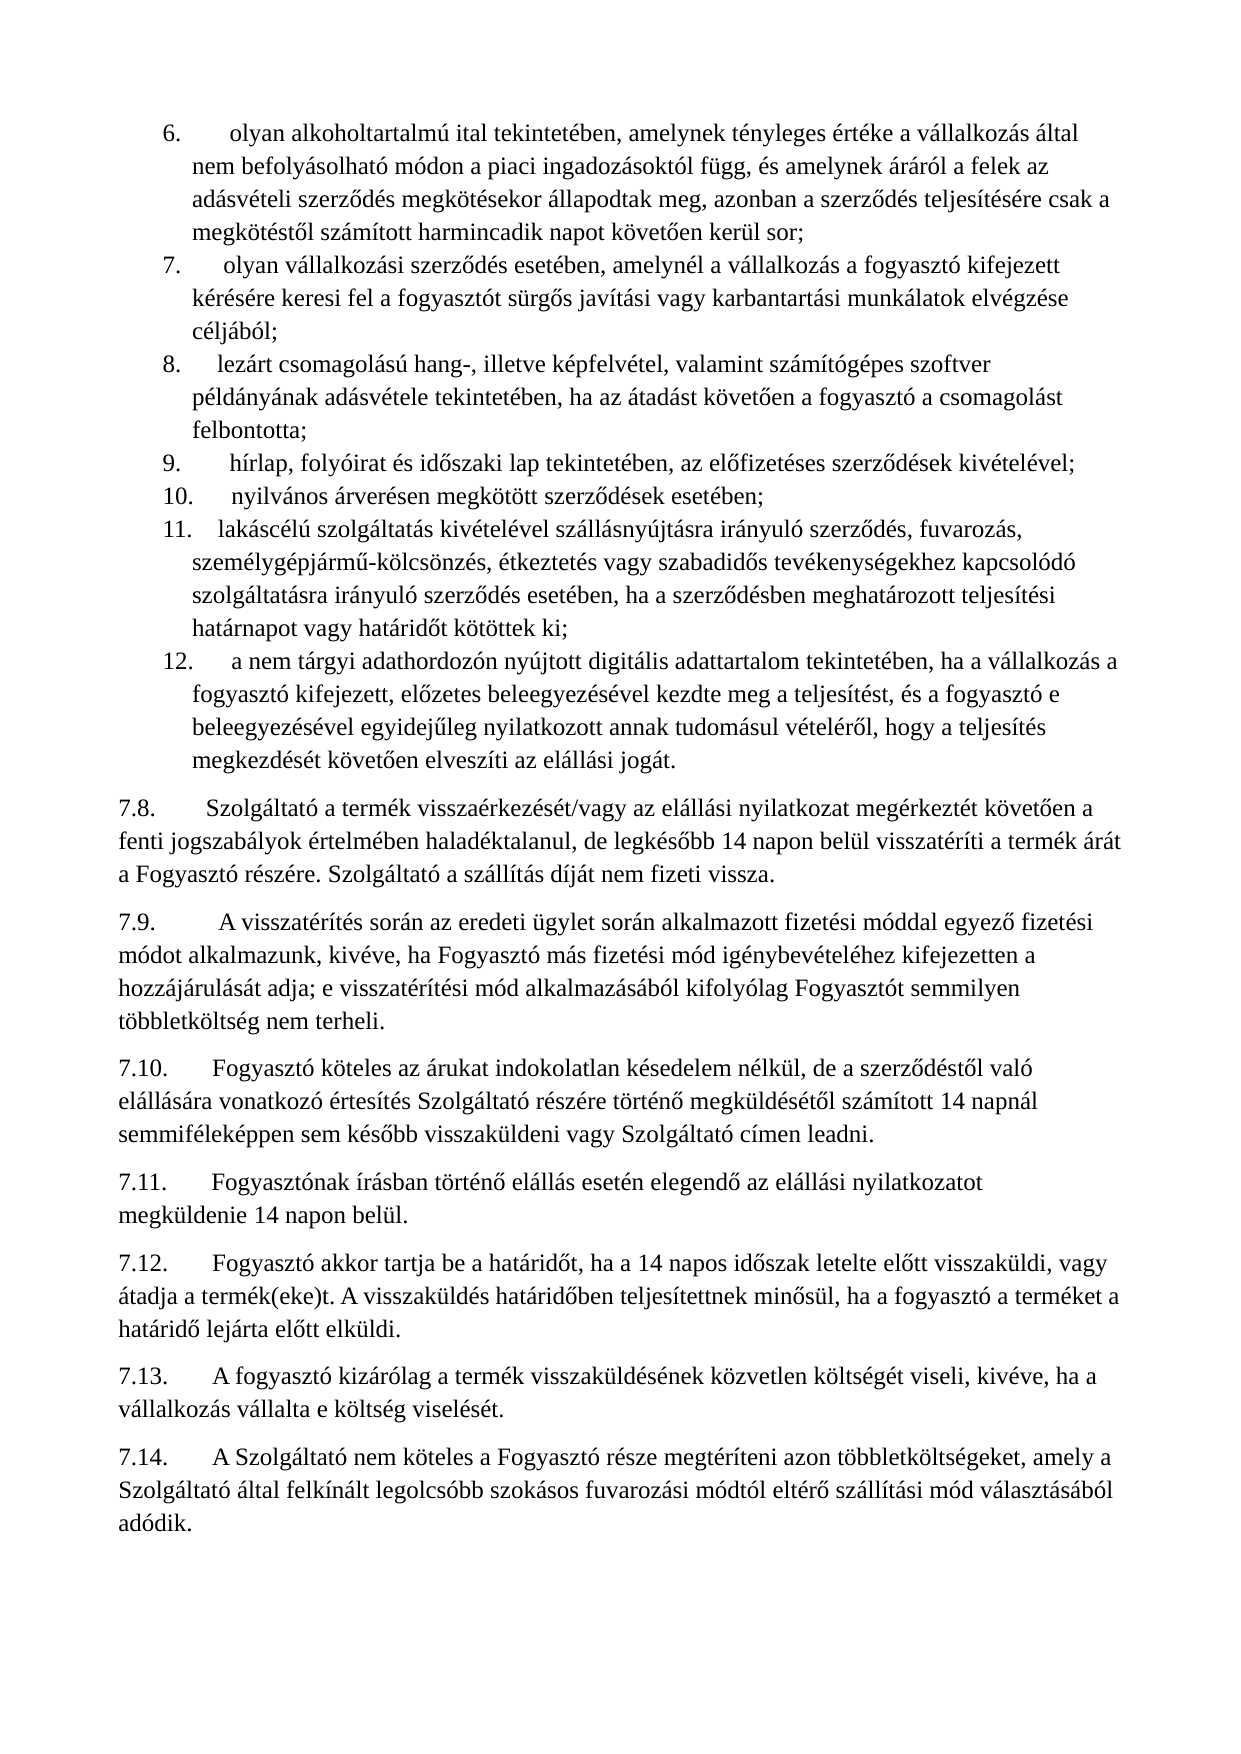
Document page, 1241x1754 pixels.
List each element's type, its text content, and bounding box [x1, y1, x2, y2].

text 7.13. A fogyasztó kizárólag a termék visszaküldésének közvetlen költségét viseli, kivéve, ha a vállalkozás vállalta e költség viselését. [118, 1361, 1122, 1423]
list olyan alkoholtartalmú ital tekintetében, amelynek tényleges értéke a vállalkozás által nem befolyásolható módon a piaci ingadozásoktól függ, és amelynek áráról a felek az adásvételi szerződés megkötésekor állapodtak meg, azonban a szerződés teljesítésére csak a megkötéstől számított harmincadik napot követően kerül sor; [162, 118, 1122, 246]
list olyan vállalkozási szerződés esetében, amelynél a vállalkozás a fogyasztó kifejezett kérésére keresi fel a fogyasztót sürgős javítási vagy karbantartási munkálatok elvégzése céljából; [162, 250, 1122, 345]
list a nem tárgyi adathordozón nyújtott digitális adattartalom tekintetében, ha a vállalkozás a fogyasztó kifejezett, előzetes beleegyezésével kezdte meg a teljesítést, és a fogyasztó e beleegyezésével egyidejűleg nyilatkozott annak tudomásul vételéről, hogy a teljesítés megkezdését követően elveszíti az elállási jogát. [162, 646, 1122, 774]
list nyilvános árverésen megkötött szerződések esetében; [162, 481, 1122, 510]
text 7.11. Fogyasztónak írásban történő elállás esetén elegendő az elállási nyilatkozatot megküldenie 14 napon belül. [118, 1167, 1122, 1229]
text 7.10. Fogyasztó köteles az árukat indokolatlan késedelem nélkül, de a szerződéstől való elállására vonatkozó értesítés Szolgáltató részére történő megküldésétől számított 14 napnál semmiféleképpen sem később visszaküldeni vagy Szolgáltató címen leadni. [118, 1053, 1122, 1148]
text 7.9. A visszatérítés során az eredeti ügylet során alkalmazott fizetési móddal egyező fizetési módot alkalmazunk, kivéve, ha Fogyasztó más fizetési mód igénybevételéhez kifejezetten a hozzájárulását adja; e visszatérítési mód alkalmazásából kifolyólag Fogyasztót semmilyen többletköltség nem terheli. [118, 907, 1122, 1034]
text 7.8. Szolgáltató a termék visszaérkezését/vagy az elállási nyilatkozat megérkeztét követően a fenti jogszabályok értelmében haladéktalanul, de legkésőbb 14 napon belül visszatéríti a termék árát a Fogyasztó részére. Szolgáltató a szállítás díját nem fizeti vissza. [118, 793, 1122, 888]
text 7.14. A Szolgáltató nem köteles a Fogyasztó része megtéríteni azon többletköltségeket, amely a Szolgáltató által felkínált legolcsóbb szokásos fuvarozási módtól eltérő szállítási mód választásából adódik. [118, 1442, 1122, 1537]
list lezárt csomagolású hang-, illetve képfelvétel, valamint számítógépes szoftver példányának adásvétele tekintetében, ha az átadást követően a fogyasztó a csomagolást felbontotta; [162, 349, 1122, 444]
list hírlap, folyóirat és időszaki lap tekintetében, az előfizetéses szerződések kivételével; [162, 448, 1122, 477]
text 7.12. Fogyasztó akkor tartja be a határidőt, ha a 14 napos időszak letelte előtt visszaküldi, vagy átadja a termék(eke)t. A visszaküldés határidőben teljesítettnek minősül, ha a fogyasztó a terméket a határidő lejárta előtt elküldi. [118, 1248, 1122, 1342]
list lakáscélú szolgáltatás kivételével szállásnyújtásra irányuló szerződés, fuvarozás, személygépjármű-kölcsönzés, étkeztetés vagy szabadidős tevékenységekhez kapcsolódó szolgáltatásra irányuló szerződés esetében, ha a szerződésben meghatározott teljesítési határnapot vagy határidőt kötöttek ki; [162, 514, 1122, 642]
